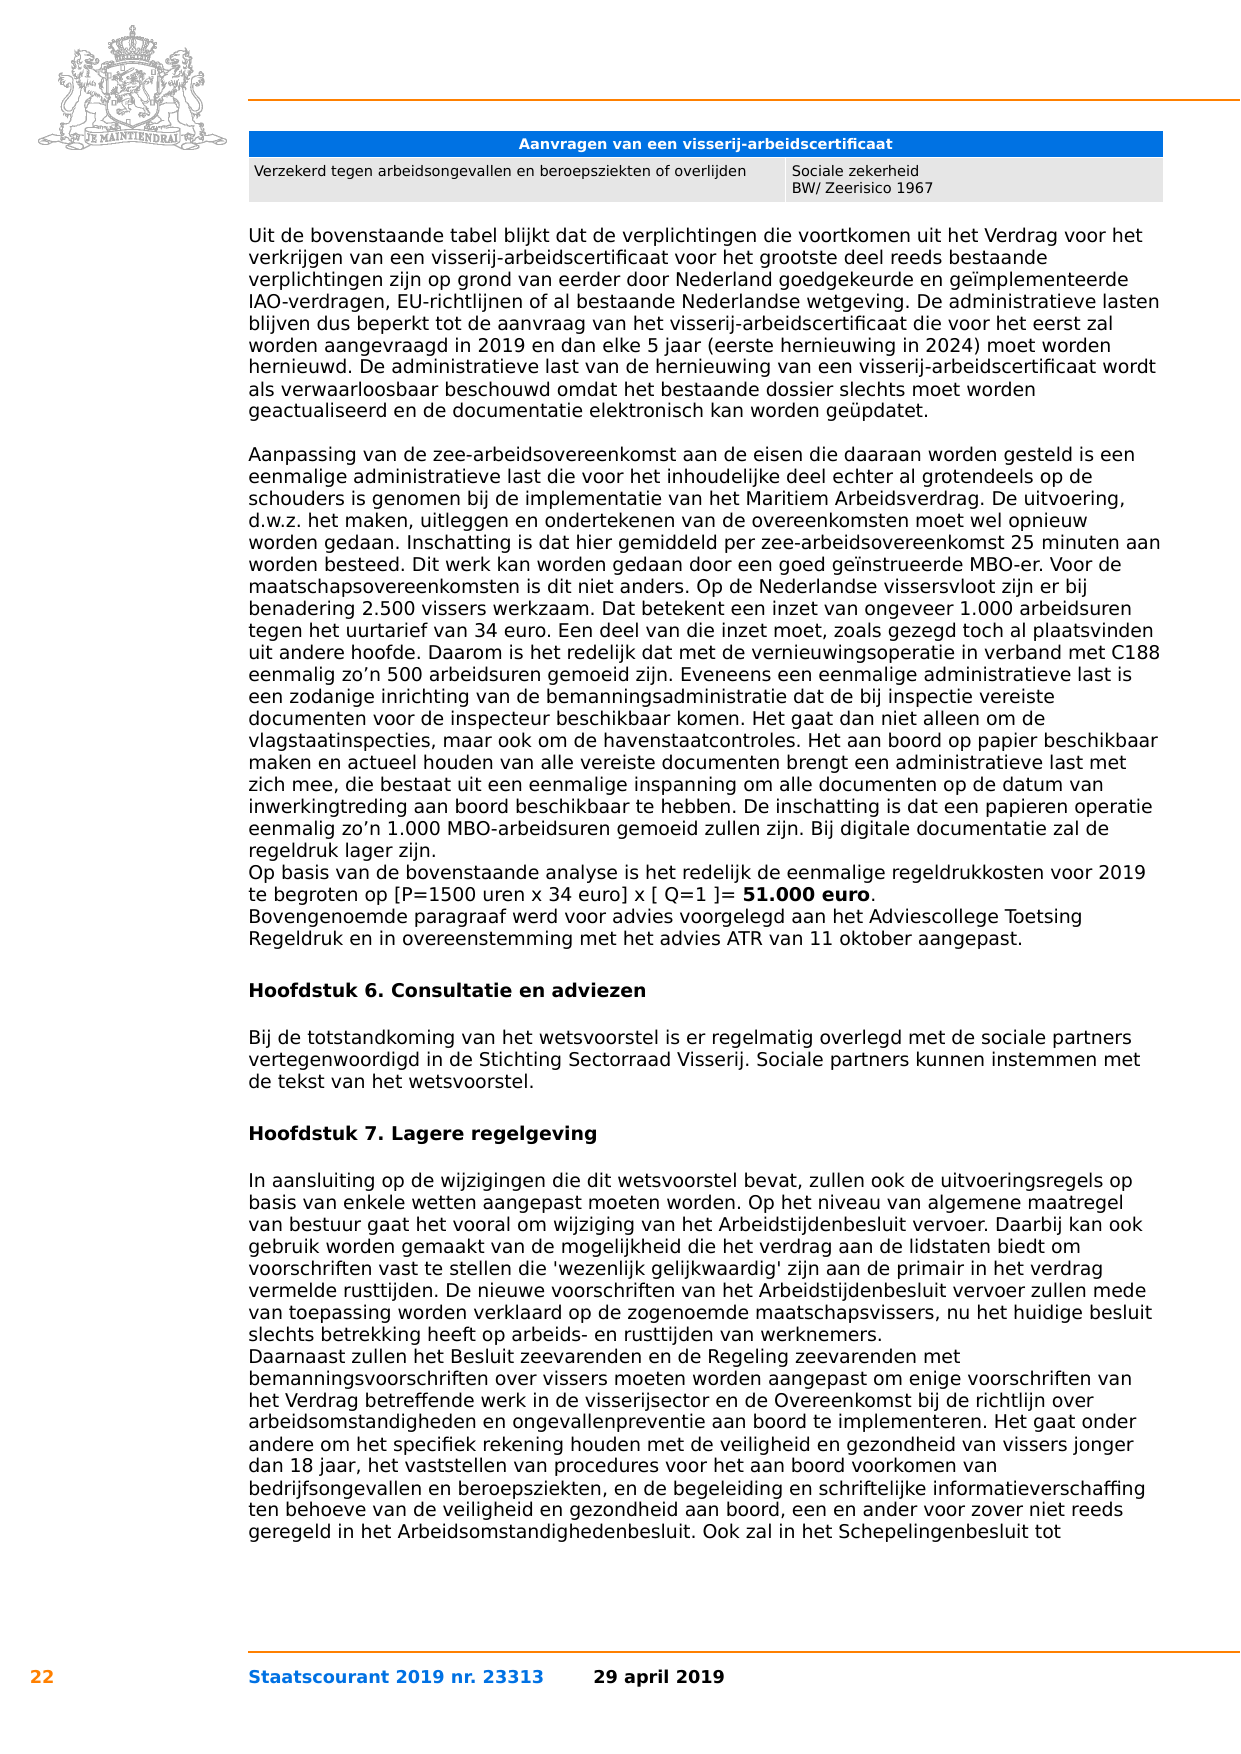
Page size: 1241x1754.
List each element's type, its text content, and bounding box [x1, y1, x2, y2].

table_cell Verzekerd tegen arbeidsongevallen en beroepsziekten of overlijden [249, 158, 785, 202]
text Uit de bovenstaande tabel blijkt dat de verplichtingen die voortkomen uit het Verdrag voor het verkrijgen van een visserij-arbeidscertificaat voor het grootste deel reeds bestaande verplichtingen zijn op grond van eerder door Nederland goedgekeurde en geïmplementeerde IAO-verdragen, EU-richtlijnen of al bestaande Nederlandse wetgeving. De administratieve lasten blijven dus beperkt tot de aanvraag van het visserij-arbeidscertificaat die voor het eerst zal worden aangevraagd in 2019 en dan elke 5 jaar (eerste hernieuwing in 2024) moet worden hernieuwd. De administratieve last van de hernieuwing van een visserij-arbeidscertificaat wordt als verwaarloosbaar beschouwd omdat het bestaande dossier slechts moet worden geactualiseerd en de documentatie elektronisch kan worden geüpdatet. [248, 224, 1163, 422]
subtitle Hoofdstuk 6. Consultatie en adviezen [248, 980, 1163, 1002]
table_header Aanvragen van een visserij-arbeidscertificaat [249, 131, 1163, 157]
text Bij de totstandkoming van het wetsvoorstel is er regelmatig overlegd met de sociale partners vertegenwoordigd in de Stichting Sectorraad Visserij. Sociale partners kunnen instemmen met de tekst van het wetsvoorstel. [248, 1027, 1163, 1093]
text Aanpassing van de zee-arbeidsovereenkomst aan de eisen die daaraan worden gesteld is een eenmalige administratieve last die voor het inhoudelijke deel echter al grotendeels op de schouders is genomen bij de implementatie van het Maritiem Arbeidsverdrag. De uitvoering, d.w.z. het maken, uitleggen en ondertekenen van de overeenkomsten moet wel opnieuw worden gedaan. Inschatting is dat hier gemiddeld per zee-arbeidsovereenkomst 25 minuten aan worden besteed. Dit werk kan worden gedaan door een goed geïnstrueerde MBO-er. Voor de maatschapsovereenkomsten is dit niet anders. Op de Nederlandse vissersvloot zijn er bij benadering 2.500 vissers werkzaam. Dat betekent een inzet van ongeveer 1.000 arbeidsuren tegen het uurtarief van 34 euro. Een deel van die inzet moet, zoals gezegd toch al plaatsvinden uit andere hoofde. Daarom is het redelijk dat met de vernieuwingsoperatie in verband met C188 eenmalig zo’n 500 arbeidsuren gemoeid zijn. Eveneens een eenmalige administratieve last is een zodanige inrichting van de bemanningsadministratie dat de bij inspectie vereiste documenten voor de inspecteur beschikbaar komen. Het gaat dan niet alleen om de vlagstaatinspecties, maar ook om de havenstaatcontroles. Het aan boord op papier beschikbaar maken en actueel houden van alle vereiste documenten brengt een administratieve last met zich mee, die bestaat uit een eenmalige inspanning om alle documenten op de datum van inwerkingtreding aan boord beschikbaar te hebben. De inschatting is dat een papieren operatie eenmalig zo’n 1.000 MBO-arbeidsuren gemoeid zullen zijn. Bij digitale documentatie zal de regeldruk lager zijn. [248, 444, 1163, 862]
text Op basis van de bovenstaande analyse is het redelijk de eenmalige regeldrukkosten voor 2019 te begroten op [P=1500 uren x 34 euro] x [ Q=1 ]= 51.000 euro. [248, 862, 1163, 906]
text Daarnaast zullen het Besluit zeevarenden en de Regeling zeevarenden met bemanningsvoorschriften over vissers moeten worden aangepast om enige voorschriften van het Verdrag betreffende werk in de visserijsector en de Overeenkomst bij de richtlijn over arbeidsomstandigheden en ongevallenpreventie aan boord te implementeren. Het gaat onder andere om het specifiek rekening houden met de veiligheid en gezondheid van vissers jonger dan 18 jaar, het vaststellen van procedures voor het aan boord voorkomen van bedrijfsongevallen en beroepsziekten, en de begeleiding en schriftelijke informatieverschaffing ten behoeve van de veiligheid en gezondheid aan boord, een en ander voor zover niet reeds geregeld in het Arbeidsomstandighedenbesluit. Ook zal in het Schepelingenbesluit tot [248, 1346, 1163, 1543]
text Bovengenoemde paragraaf werd voor advies voorgelegd aan het Adviescollege Toetsing Regeldruk en in overeenstemming met het advies ATR van 11 oktober aangepast. [248, 906, 1163, 950]
table_cell Sociale zekerheid BW/ Zeerisico 1967 [786, 158, 1163, 202]
picture [38, 25, 227, 150]
subtitle Hoofdstuk 7. Lagere regelgeving [248, 1123, 1163, 1145]
text In aansluiting op de wijzigingen die dit wetsvoorstel bevat, zullen ook de uitvoeringsregels op basis van enkele wetten aangepast moeten worden. Op het niveau van algemene maatregel van bestuur gaat het vooral om wijziging van het Arbeidstijdenbesluit vervoer. Daarbij kan ook gebruik worden gemaakt van de mogelijkheid die het verdrag aan de lidstaten biedt om voorschriften vast te stellen die 'wezenlijk gelijkwaardig' zijn aan de primair in het verdrag vermelde rusttijden. De nieuwe voorschriften van het Arbeidstijdenbesluit vervoer zullen mede van toepassing worden verklaard op de zogenoemde maatschapsvissers, nu het huidige besluit slechts betrekking heeft op arbeids- en rusttijden van werknemers. [248, 1170, 1163, 1346]
